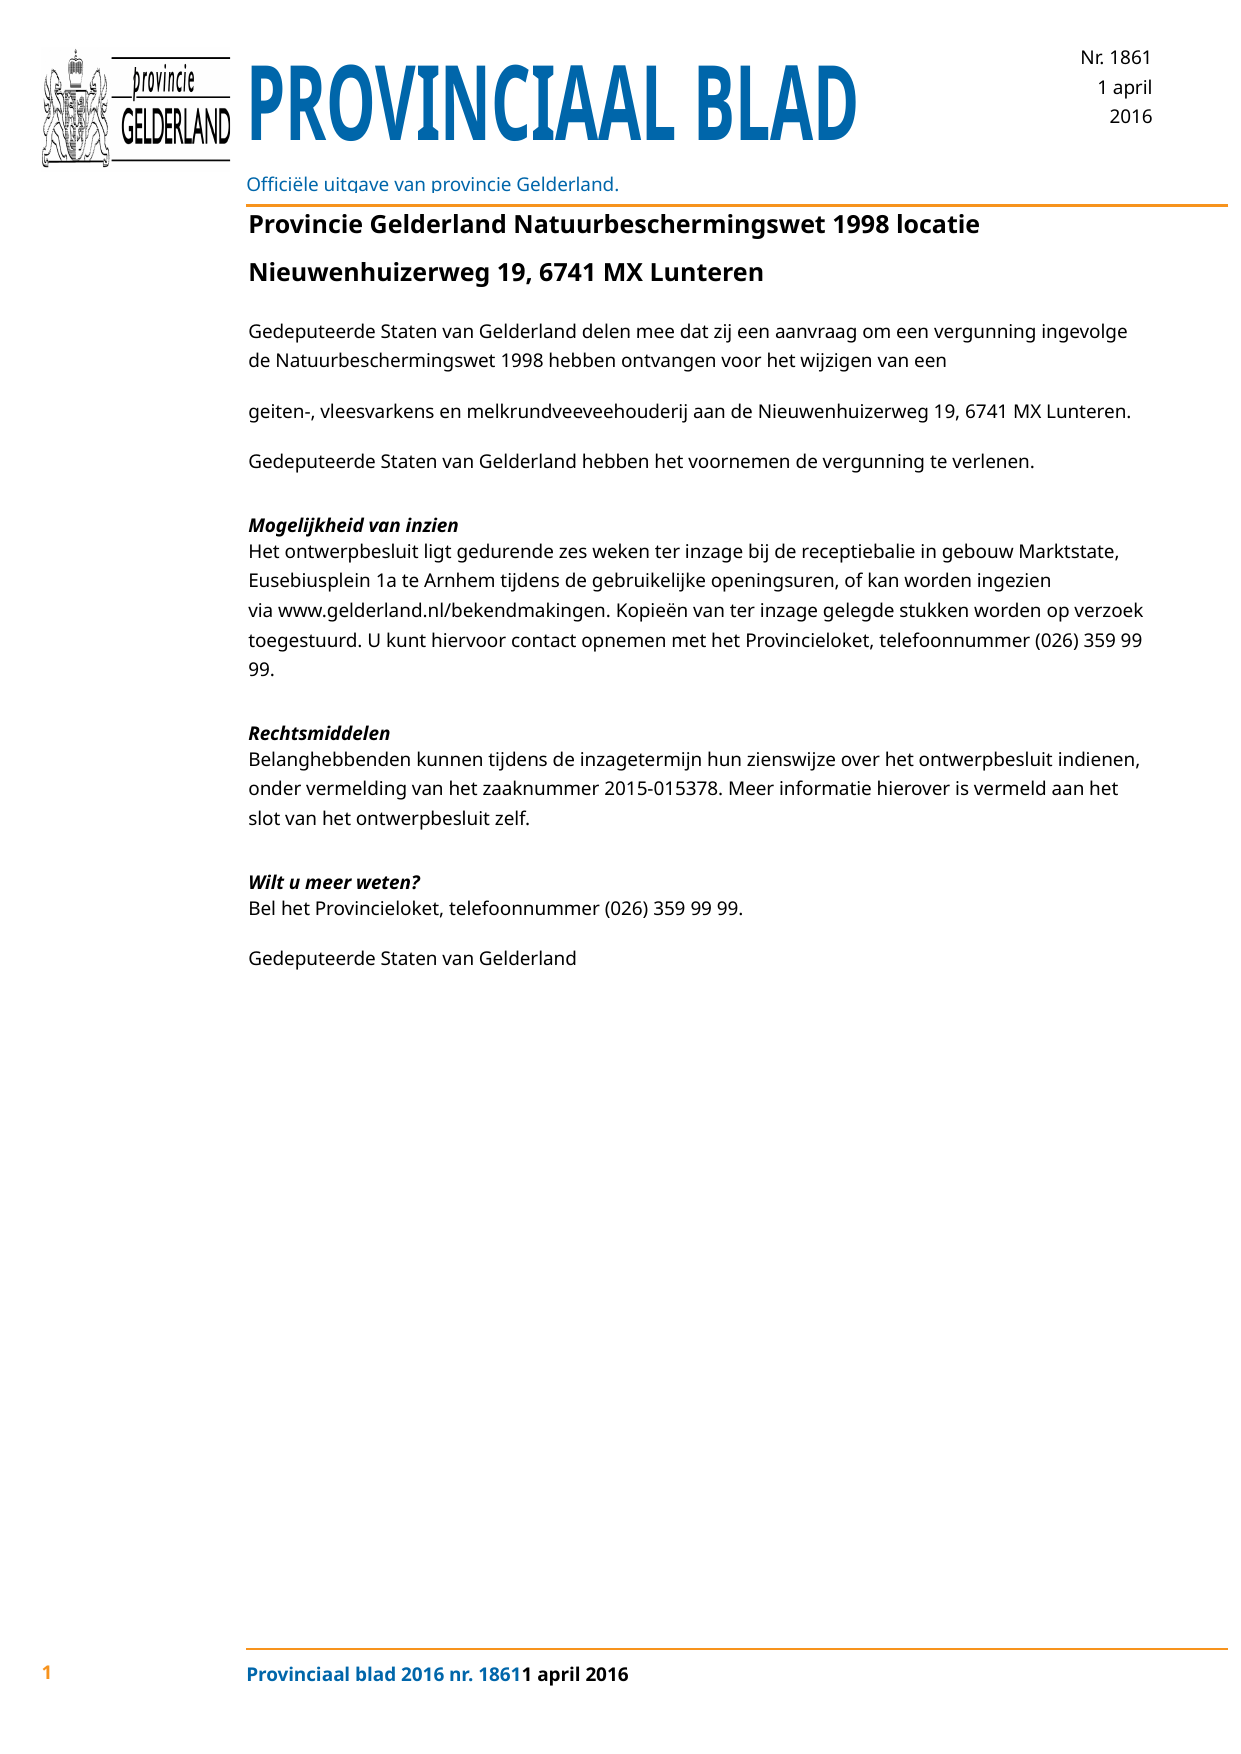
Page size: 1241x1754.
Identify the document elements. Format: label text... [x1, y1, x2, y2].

text Gedeputeerde Staten van Gelderland [248, 945, 1152, 971]
text Het ontwerpbesluit ligt gedurende zes weken ter inzage bij de receptiebalie in gebouw Marktstate, Eusebiusplein 1a te Arnhem tijdens de gebruikelijke openingsuren, of kan worden ingezien via www.gelderland.nl/bekendmakingen. Kopieën van ter inzage gelegde stukken worden op verzoek toegestuurd. U kunt hiervoor contact opnemen met het Provincieloket, telefoonnummer (026) 359 99 99. [248, 538, 1152, 682]
text Mogelijkheid van inzien [248, 512, 1152, 538]
picture [41, 47, 231, 172]
text Gedeputeerde Staten van Gelderland delen mee dat zij een aanvraag om een vergunning ingevolge de Natuurbeschermingswet 1998 hebben ontvangen voor het wijzigen van een [248, 318, 1152, 373]
text Provincie Gelderland Natuurbeschermingswet 1998 locatie Nieuwenhuizerweg 19, 6741 MX Lunteren [248, 207, 1152, 288]
text Belanghebbenden kunnen tijdens de inzagetermijn hun zienswijze over het ontwerpbesluit indienen, onder vermelding van het zaaknummer 2015-015378. Meer informatie hierover is vermeld aan het slot van het ontwerpbesluit zelf. [248, 746, 1152, 831]
text Wilt u meer weten? [248, 869, 1152, 895]
text Bel het Provincieloket, telefoonnummer (026) 359 99 99. [248, 895, 1152, 921]
text Rechtsmiddelen [248, 720, 1152, 746]
text geiten-, vleesvarkens en melkrundveeveehouderij aan de Nieuwenhuizerweg 19, 6741 MX Lunteren. [248, 398, 1152, 424]
text Gedeputeerde Staten van Gelderland hebben het voornemen de vergunning te verlenen. [248, 448, 1152, 474]
